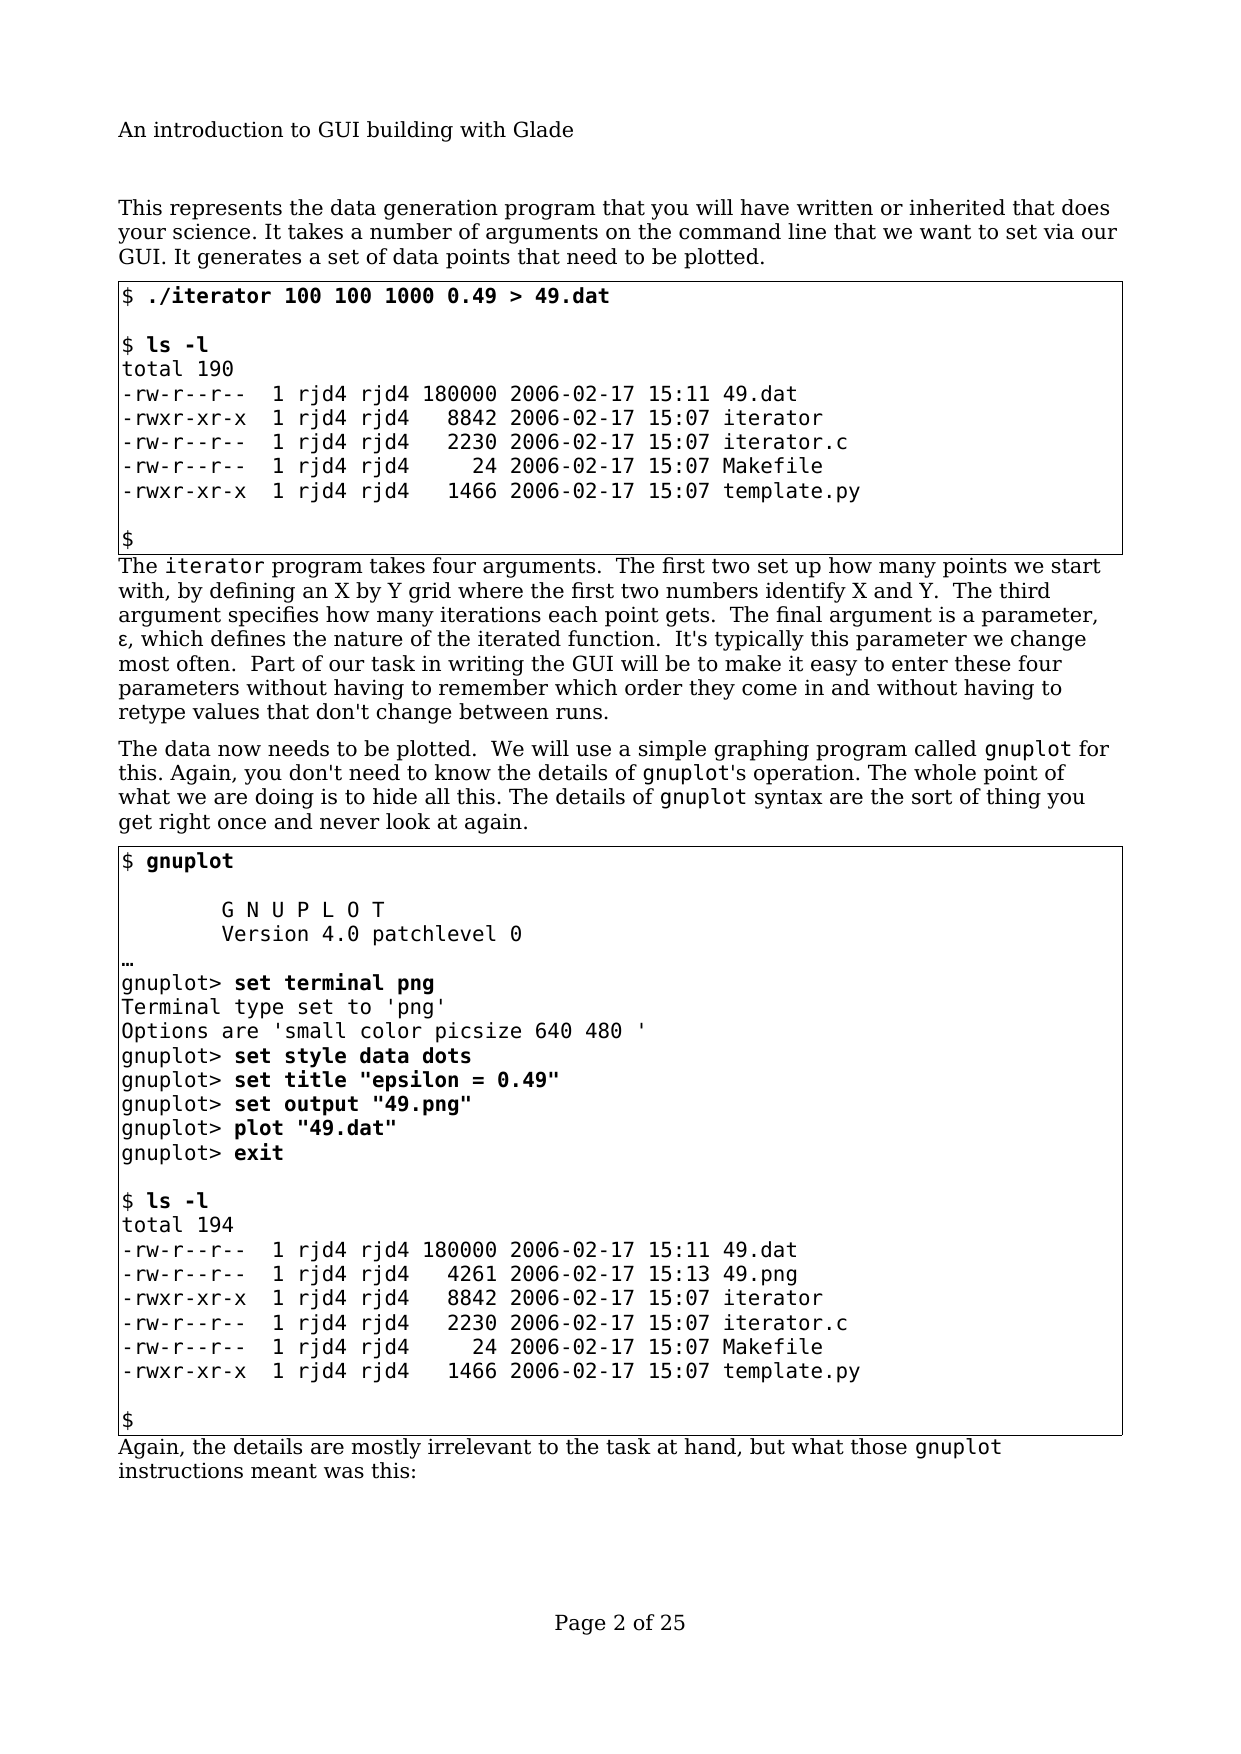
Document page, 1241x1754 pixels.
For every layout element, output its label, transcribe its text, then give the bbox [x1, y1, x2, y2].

text gnuplot> set output "49.png" [119, 1089, 1122, 1113]
text G N U P L O T [119, 895, 1122, 919]
text … [119, 943, 1122, 968]
text $ ls -l [119, 330, 1122, 354]
text gnuplot> set terminal png [119, 968, 1122, 992]
text -rwxr-xr-x 1 rjd4 rjd4 1466 2006-02-17 15:07 template.py [119, 1356, 1122, 1383]
text Again, the details are mostly irrelevant to the task at hand, but what those gnuplot instructions meant was this: [118, 1436, 1122, 1483]
text The iterator program takes four arguments. The first two set up how many points we start with, by defining an X by Y grid where the first two numbers identify X and Y. The third argument specifies how many iterations each point gets. The final argument is a parameter, ε, which defines the nature of the iterated function. It's typically this parameter we change most often. Part of our task in writing the GUI will be to make it easy to enter these four parameters without having to remember which order they come in and without having to retype values that don't change between runs. [118, 555, 1122, 724]
text -rw-r--r-- 1 rjd4 rjd4 2230 2006-02-17 15:07 iterator.c [119, 427, 1122, 451]
text -rwxr-xr-x 1 rjd4 rjd4 1466 2006-02-17 15:07 template.py [119, 476, 1122, 503]
text gnuplot> exit [119, 1138, 1122, 1165]
text gnuplot> plot "49.dat" [119, 1113, 1122, 1138]
text $ gnuplot [119, 847, 1122, 874]
text $ [119, 1405, 1122, 1435]
text -rwxr-xr-x 1 rjd4 rjd4 8842 2006-02-17 15:07 iterator [119, 1283, 1122, 1308]
text $ [119, 524, 1122, 554]
text -rw-r--r-- 1 rjd4 rjd4 2230 2006-02-17 15:07 iterator.c [119, 1308, 1122, 1332]
text The data now needs to be plotted. We will use a simple graphing program called gnuplot for this. Again, you don't need to know the details of gnuplot's operation. The whole point of what we are doing is to hide all this. The details of gnuplot syntax are the sort of thing you get right once and never look at again. [118, 737, 1122, 834]
text -rwxr-xr-x 1 rjd4 rjd4 8842 2006-02-17 15:07 iterator [119, 403, 1122, 427]
text -rw-r--r-- 1 rjd4 rjd4 180000 2006-02-17 15:11 49.dat [119, 1235, 1122, 1259]
text $ ls -l [119, 1186, 1122, 1211]
text $ ./iterator 100 100 1000 0.49 > 49.dat [119, 282, 1122, 309]
text total 194 [119, 1211, 1122, 1235]
text -rw-r--r-- 1 rjd4 rjd4 4261 2006-02-17 15:13 49.png [119, 1259, 1122, 1283]
text gnuplot> set style data dots [119, 1041, 1122, 1065]
text -rw-r--r-- 1 rjd4 rjd4 180000 2006-02-17 15:11 49.dat [119, 378, 1122, 403]
text -rw-r--r-- 1 rjd4 rjd4 24 2006-02-17 15:07 Makefile [119, 451, 1122, 476]
text This represents the data generation program that you will have written or inherited that does your science. It takes a number of arguments on the command line that we want to set via our GUI. It generates a set of data points that need to be plotted. [118, 196, 1122, 269]
text total 190 [119, 354, 1122, 378]
text gnuplot> set title "epsilon = 0.49" [119, 1065, 1122, 1089]
text Terminal type set to 'png' [119, 992, 1122, 1016]
text -rw-r--r-- 1 rjd4 rjd4 24 2006-02-17 15:07 Makefile [119, 1332, 1122, 1356]
text Options are 'small color picsize 640 480 ' [119, 1016, 1122, 1041]
text Version 4.0 patchlevel 0 [119, 919, 1122, 943]
